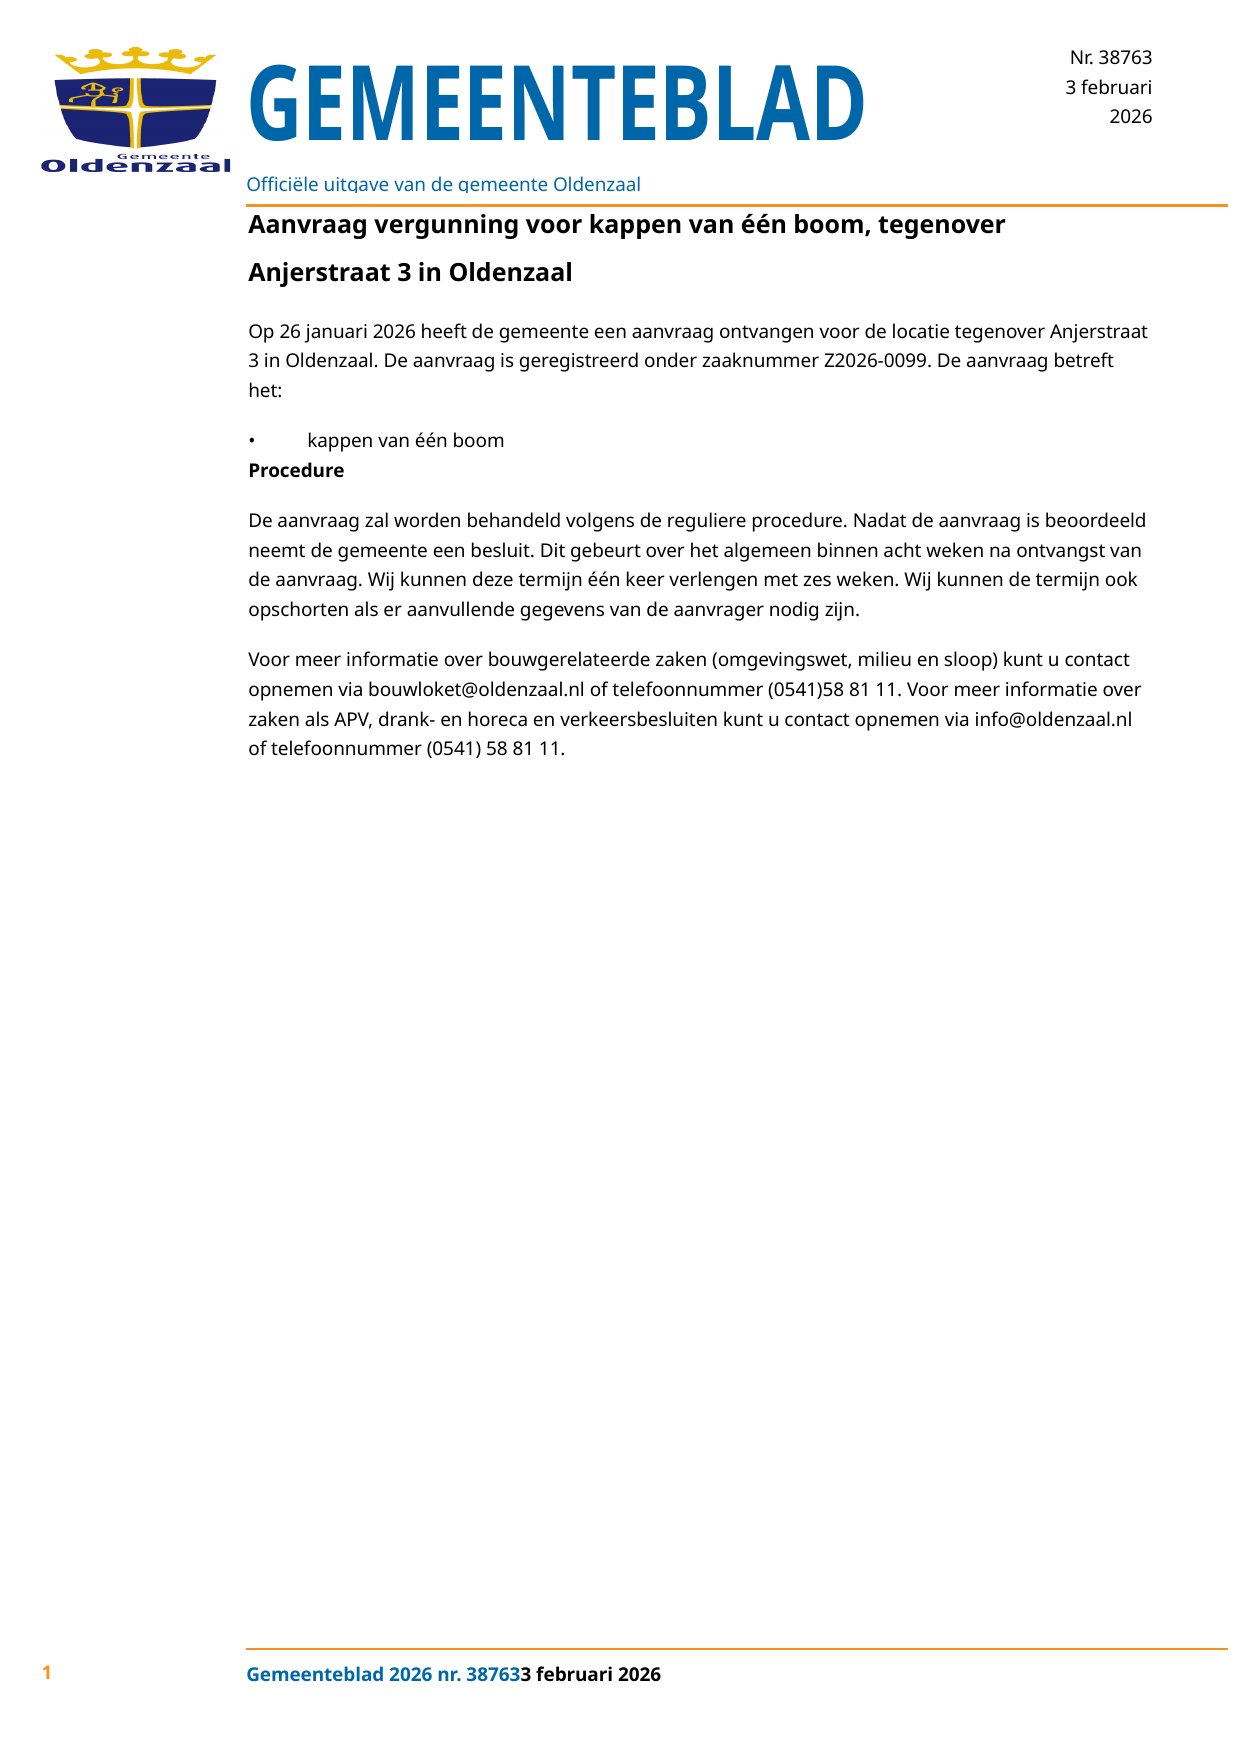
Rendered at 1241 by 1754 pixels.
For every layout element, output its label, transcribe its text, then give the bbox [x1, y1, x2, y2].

text Procedure [248, 457, 1152, 483]
text Op 26 januari 2026 heeft de gemeente een aanvraag ontvangen voor de locatie tegenover Anjerstraat 3 in Oldenzaal. De aanvraag is geregistreerd onder zaaknummer Z2026-0099. De aanvraag betreft het: [248, 318, 1152, 403]
picture [41, 47, 231, 172]
text Voor meer informatie over bouwgerelateerde zaken (omgevingswet, milieu en sloop) kunt u contact opnemen via bouwloket@oldenzaal.nl of telefoonnummer (0541)58 81 11. Voor meer informatie over zaken als APV, drank- en horeca en verkeersbesluiten kunt u contact opnemen via info@oldenzaal.nl of telefoonnummer (0541) 58 81 11. [248, 647, 1152, 761]
text Aanvraag vergunning voor kappen van één boom, tegenover Anjerstraat 3 in Oldenzaal [248, 207, 1152, 288]
list kappen van één boom [248, 427, 1152, 453]
text De aanvraag zal worden behandeld volgens de reguliere procedure. Nadat de aanvraag is beoordeeld neemt de gemeente een besluit. Dit gebeurt over het algemeen binnen acht weken na ontvangst van de aanvraag. Wij kunnen deze termijn één keer verlengen met zes weken. Wij kunnen de termijn ook opschorten als er aanvullende gegevens van de aanvrager nodig zijn. [248, 507, 1152, 622]
